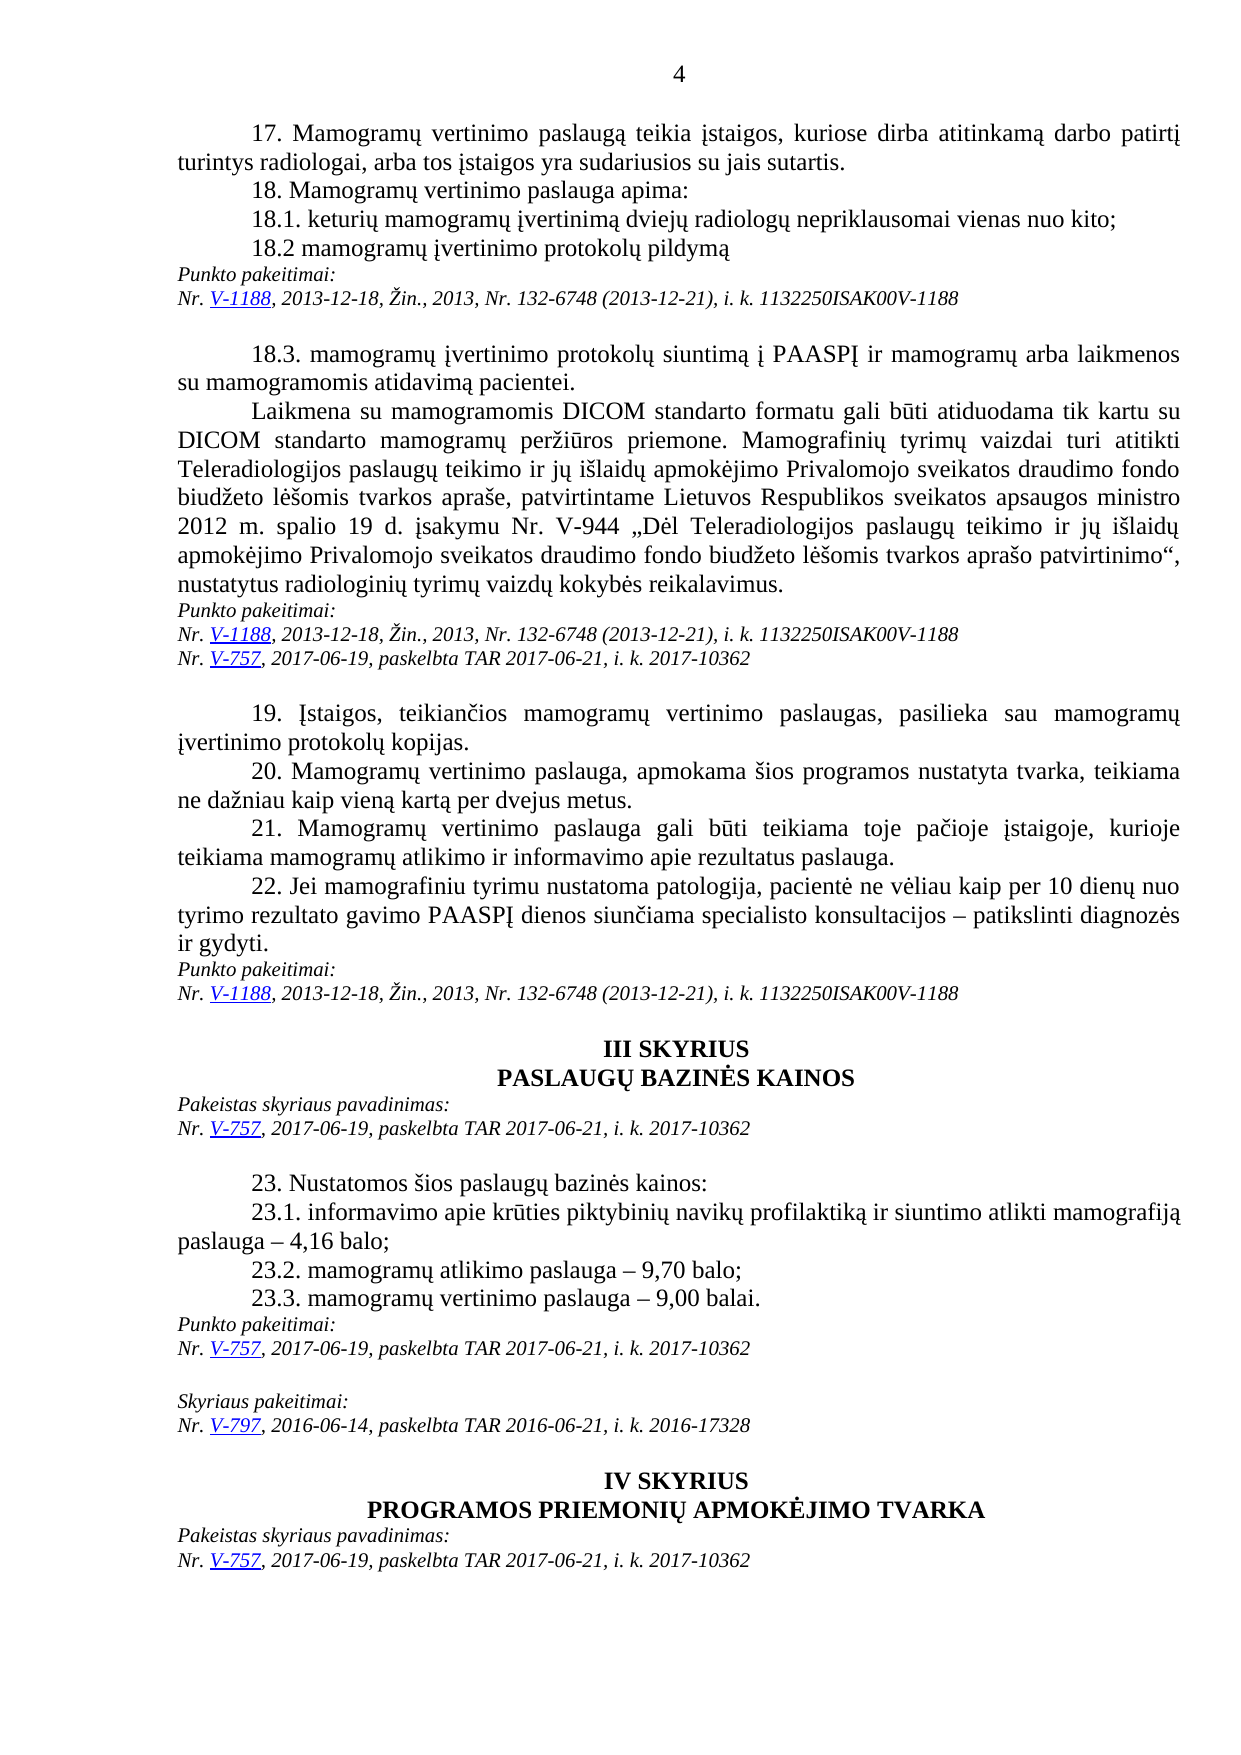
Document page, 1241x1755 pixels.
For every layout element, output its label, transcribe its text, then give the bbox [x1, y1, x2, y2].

text 20. Mamogramų vertinimo paslauga, apmokama šios programos nustatyta tvarka, teikiama ne dažniau kaip vieną kartą per dvejus metus. [177, 756, 1181, 813]
text Nr. V-1188, 2013-12-18, Žin., 2013, Nr. 132-6748 (2013-12-21), i. k. 1132250ISAK00V-1188 [177, 622, 1181, 646]
text Nr. V-757, 2017-06-19, paskelbta TAR 2017-06-21, i. k. 2017-10362 [177, 1116, 1181, 1140]
text Nr. V-757, 2017-06-19, paskelbta TAR 2017-06-21, i. k. 2017-10362 [177, 1547, 1181, 1572]
text Punkto pakeitimai: [177, 262, 1181, 286]
text Laikmena su mamogramomis DICOM standarto formatu gali būti atiduodama tik kartu su DICOM standarto mamogramų peržiūros priemone. Mamografinių tyrimų vaizdai turi atitikti Teleradiologijos paslaugų teikimo ir jų išlaidų apmokėjimo Privalomojo sveikatos draudimo fondo biudžeto lėšomis tvarkos apraše, patvirtintame Lietuvos Respublikos sveikatos apsaugos ministro 2012 m. spalio 19 d. įsakymu Nr. V-944 „Dėl Teleradiologijos paslaugų teikimo ir jų išlaidų apmokėjimo Privalomojo sveikatos draudimo fondo biudžeto lėšomis tvarkos aprašo patvirtinimo“, nustatytus radiologinių tyrimų vaizdų kokybės reikalavimus. [177, 396, 1181, 597]
text 23. Nustatomos šios paslaugų bazinės kainos: [177, 1168, 1181, 1197]
text 18.2 mamogramų įvertinimo protokolų pildymą [177, 233, 1181, 262]
text 23.3. mamogramų vertinimo paslauga – 9,00 balai. [177, 1283, 1181, 1312]
text 19. Įstaigos, teikiančios mamogramų vertinimo paslaugas, pasilieka sau mamogramų įvertinimo protokolų kopijas. [177, 698, 1181, 756]
text 23.2. mamogramų atlikimo paslauga – 9,70 balo; [177, 1255, 1181, 1283]
text Skyriaus pakeitimai: [177, 1389, 1181, 1413]
text 17. Mamogramų vertinimo paslaugą teikia įstaigos, kuriose dirba atitinkamą darbo patirtį turintys radiologai, arba tos įstaigos yra sudariusios su jais sutartis. [177, 118, 1181, 176]
text Nr. V-1188, 2013-12-18, Žin., 2013, Nr. 132-6748 (2013-12-21), i. k. 1132250ISAK00V-1188 [177, 981, 1181, 1005]
text 23.1. informavimo apie krūties piktybinių navikų profilaktiką ir siuntimo atlikti mamografiją paslauga – 4,16 balo; [177, 1197, 1181, 1255]
text Nr. V-1188, 2013-12-18, Žin., 2013, Nr. 132-6748 (2013-12-21), i. k. 1132250ISAK00V-1188 [177, 286, 1181, 310]
text 21. Mamogramų vertinimo paslauga gali būti teikiama toje pačioje įstaigoje, kurioje teikiama mamogramų atlikimo ir informavimo apie rezultatus paslauga. [177, 813, 1181, 871]
text Nr. V-797, 2016-06-14, paskelbta TAR 2016-06-21, i. k. 2016-17328 [177, 1413, 1181, 1437]
text Pakeistas skyriaus pavadinimas: [177, 1092, 1181, 1116]
text 18.3. mamogramų įvertinimo protokolų siuntimą į PAASPĮ ir mamogramų arba laikmenos su mamogramomis atidavimą pacientei. [177, 339, 1181, 396]
text Punkto pakeitimai: [177, 957, 1181, 981]
text Pakeistas skyriaus pavadinimas: [177, 1523, 1181, 1547]
text Punkto pakeitimai: [177, 1312, 1181, 1336]
text 18. Mamogramų vertinimo paslauga apima: [177, 176, 1181, 204]
text III SKYRIUS PASLAUGŲ BAZINĖS KAINOS [177, 1034, 1181, 1092]
text 22. Jei mamografiniu tyrimu nustatoma patologija, pacientė ne vėliau kaip per 10 dienų nuo tyrimo rezultato gavimo PAASPĮ dienos siunčiama specialisto konsultacijos – patikslinti diagnozės ir gydyti. [177, 871, 1181, 957]
text Punkto pakeitimai: [177, 597, 1181, 622]
text IV SKYRIUS PROGRAMOS PRIEMONIŲ APMOKĖJIMO TVARKA [177, 1466, 1181, 1523]
text 18.1. keturių mamogramų įvertinimą dviejų radiologų nepriklausomai vienas nuo kito; [177, 204, 1181, 233]
text Nr. V-757, 2017-06-19, paskelbta TAR 2017-06-21, i. k. 2017-10362 [177, 1336, 1181, 1360]
text Nr. V-757, 2017-06-19, paskelbta TAR 2017-06-21, i. k. 2017-10362 [177, 646, 1181, 670]
